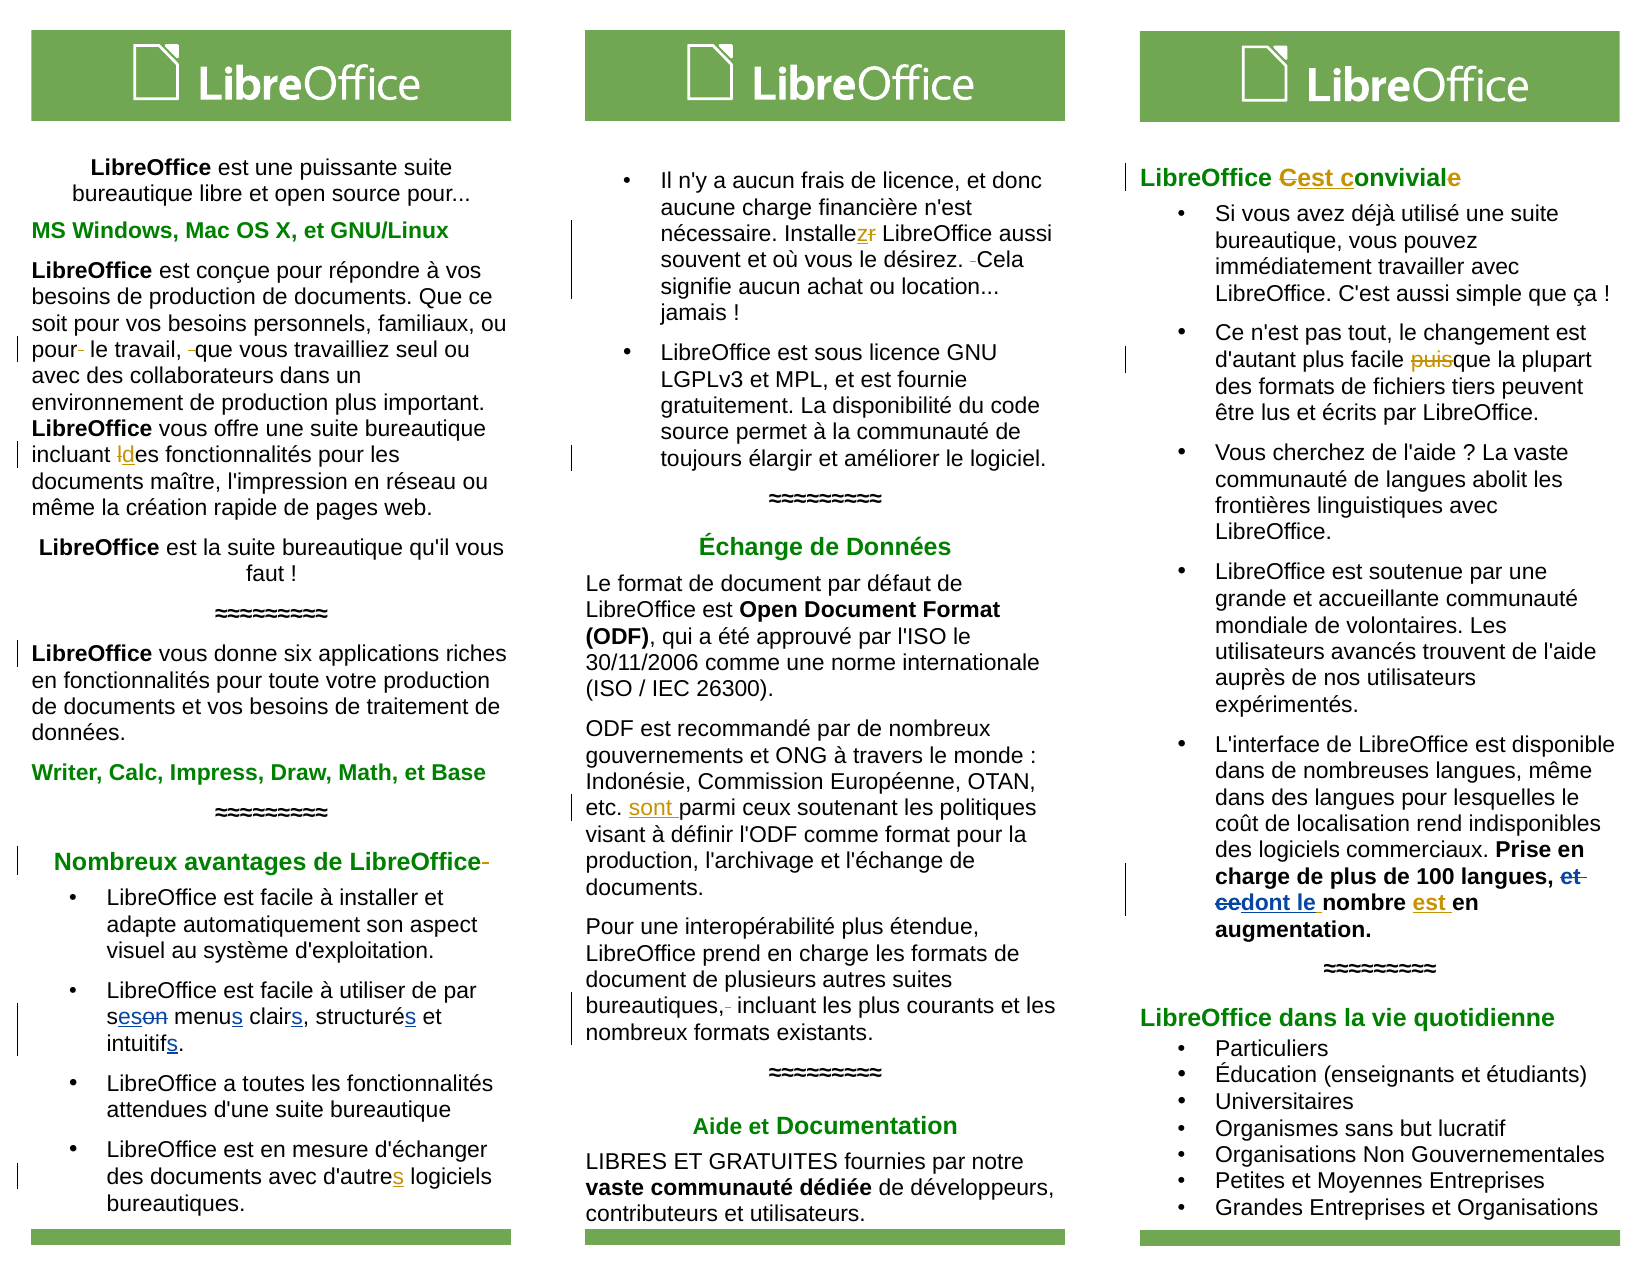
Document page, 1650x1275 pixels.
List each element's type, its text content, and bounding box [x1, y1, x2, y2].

list L'interface de LibreOffice est disponible dans de nombreuses langues, même dans des langues pour lesquelles le coût de localisation rend indisponibles des logiciels commerciaux. Prise en charge de plus de 100 langues, dont le nombre est en augmentation. [1177, 731, 1619, 942]
subtitle LibreOffice est convivial [1140, 163, 1619, 191]
text LibreOffice vous donne six applications riches en fonctionnalités pour toute votre production de documents et vos besoins de traitement de données. [31, 640, 511, 746]
text ≈≈≈≈≈≈≈≈≈ [585, 485, 1065, 511]
list Ce n'est pas tout, le changement est d'autant plus facile que la plupart des formats de fichiers tiers peuvent être lus et écrits par LibreOffice. [1177, 319, 1619, 425]
text Le format de document par défaut de LibreOffice est Open Document Format (ODF), qui a été approuvé par l'ISO le 30/11/2006 comme une norme internationale (ISO / IEC 26300). [585, 570, 1065, 702]
list LibreOffice est facile à utiliser de par ses menus clairs, structurés et intuitifs. [69, 977, 511, 1056]
list Grandes Entreprises et Organisations [1177, 1194, 1619, 1220]
list Il n'y a aucun frais de licence, et donc aucune charge financière n'est nécessaire. Installez LibreOffice aussi souvent et où vous le désirez. Cela signifie aucun achat ou location... jamais ! [623, 167, 1065, 325]
text LibreOffice est une puissante suite bureautique libre et open source pour... [31, 154, 511, 207]
subtitle LibreOffice dans la vie quotidienne [1140, 1003, 1619, 1032]
text LibreOffice est la suite bureautique qu'il vous faut ! [31, 534, 511, 587]
text Pour une interopérabilité plus étendue, LibreOffice prend en charge les formats de document de plusieurs autres suites bureautiques, incluant les plus courants et les nombreux formats existants. [585, 913, 1065, 1045]
list Administrations publiques [1177, 1220, 1619, 1230]
list Organismes sans but lucratif [1177, 1115, 1619, 1141]
list Universitaires [1177, 1088, 1619, 1115]
text ≈≈≈≈≈≈≈≈≈ Aide et Documentation [585, 1059, 1065, 1140]
text MS Windows, Mac OS X, et GNU/Linux [31, 217, 511, 243]
text Writer, Calc, Impress, Draw, Math, et Base [31, 759, 511, 786]
list Éducation (enseignants et étudiants) [1177, 1061, 1619, 1088]
list LibreOffice est en mesure d'échanger des documents avec d'autres logiciels bureautiques. [69, 1136, 511, 1216]
text ≈≈≈≈≈≈≈≈≈ [31, 799, 511, 825]
subtitle Échange de Données [585, 532, 1065, 561]
text LibreOffice est conçue pour répondre à vos besoins de production de documents. Que ce soit pour vos besoins personnels, familiaux, ou pour le travail, que vous travailliez seul ou avec des collaborateurs dans un environnement de production plus important. LibreOffice vous offre une suite bureautique incluant des fonctionnalités pour les documents maître, l'impression en réseau ou même la création rapide de pages web. [31, 257, 511, 521]
list Particuliers [1177, 1034, 1619, 1061]
list Petites et Moyennes Entreprises [1177, 1167, 1619, 1194]
list LibreOffice est soutenue par une grande et accueillante communauté mondiale de volontaires. Les utilisateurs avancés trouvent de l'aide auprès de nos utilisateurs expérimentés. [1177, 558, 1619, 717]
list Organisations Non Gouvernementales [1177, 1141, 1619, 1167]
list Vous cherchez de l'aide ? La vaste communauté de langues abolit les frontières linguistiques avec LibreOffice. [1177, 439, 1619, 545]
list LibreOffice a toutes les fonctionnalités attendues d'une suite bureautique [69, 1069, 511, 1123]
list Si vous avez déjà utilisé une suite bureautique, vous pouvez immédiatement travailler avec LibreOffice. C'est aussi simple que ça ! [1177, 200, 1619, 306]
list LibreOffice est facile à installer et adapte automatiquement son aspect visuel au système d'exploitation. [69, 884, 511, 963]
text ODF est recommandé par de nombreux gouvernements et ONG à travers le monde : Indonésie, Commission Européenne, OTAN, etc. sont parmi ceux soutenant les politiques visant à définir l'ODF comme format pour la production, l'archivage et l'échange de documents. [585, 715, 1065, 900]
text ≈≈≈≈≈≈≈≈≈ [1140, 955, 1619, 982]
text LIBRES ET GRATUITES fournies par notre vaste communauté dédiée de développeurs, contributeurs et utilisateurs. [585, 1148, 1065, 1227]
list LibreOffice est sous licence GNU LGPLv3 et MPL, et est fournie gratuitement. La disponibilité du code source permet à la communauté de toujours élargir et améliorer le logiciel. [623, 339, 1065, 471]
text ≈≈≈≈≈≈≈≈≈ [31, 600, 511, 627]
subtitle Nombreux avantages de LibreOffice [31, 846, 511, 875]
